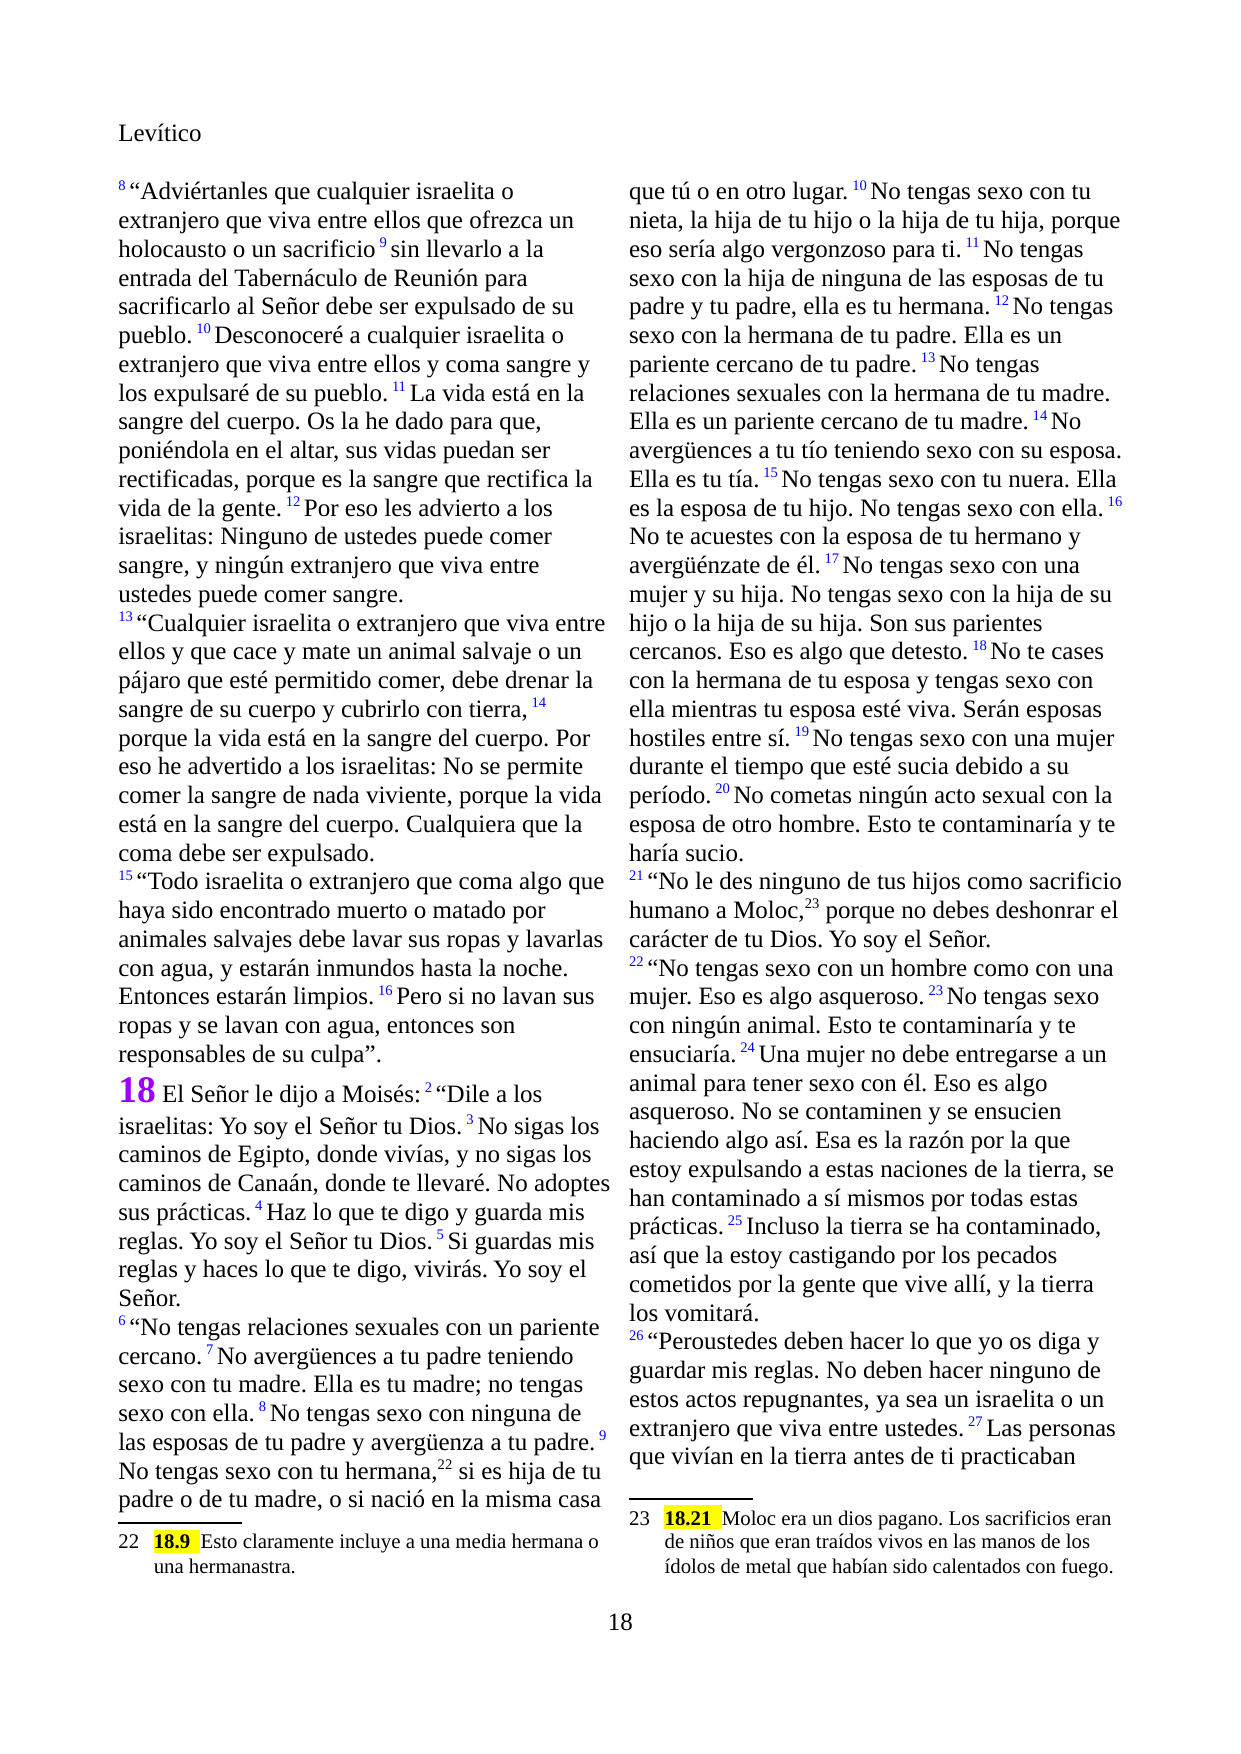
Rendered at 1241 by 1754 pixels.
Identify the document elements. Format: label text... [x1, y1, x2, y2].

text 13 “Cualquier israelita o extranjero que viva entre ellos y que cace y mate un animal salvaje o un pájaro que esté permitido comer, debe drenar la sangre de su cuerpo y cubrirlo con tierra, 14 porque la vida está en la sangre del cuerpo. Por eso he advertido a los israelitas: No se permite comer la sangre de nada viviente, porque la vida está en la sangre del cuerpo. Cualquiera que la coma debe ser expulsado. [118, 608, 611, 866]
text 22 “No tengas sexo con un hombre como con una mujer. Eso es algo asqueroso. 23 No tengas sexo con ningún animal. Esto te contaminaría y te ensuciaría. 24 Una mujer no debe entregarse a un animal para tener sexo con él. Eso es algo asqueroso. No se contaminen y se ensucien haciendo algo así. Esa es la razón por la que estoy expulsando a estas naciones de la tierra, se han contaminado a sí mismos por todas estas prácticas. 25 Incluso la tierra se ha contaminado, así que la estoy castigando por los pecados cometidos por la gente que vive allí, y la tierra los vomitará. [629, 953, 1122, 1326]
text 18.9 Esto claramente incluye a una media hermana o una hermanastra. [118, 1529, 611, 1578]
text 15 “Todo israelita o extranjero que coma algo que haya sido encontrado muerto o matado por animales salvajes debe lavar sus ropas y lavarlas con agua, y estarán inmundos hasta la noche. Entonces estarán limpios. 16 Pero si no lavan sus ropas y se lavan con agua, entonces son responsables de su culpa”. [118, 866, 611, 1068]
text 18.21 Moloc era un dios pagano. Los sacrificios eran de niños que eran traídos vivos en las manos de los ídolos de metal que habían sido calentados con fuego. [629, 1505, 1122, 1578]
text 6 “No tengas relaciones sexuales con un pariente cercano. 7 No avergüences a tu padre teniendo sexo con tu madre. Ella es tu madre; no tengas sexo con ella. 8 No tengas sexo con ninguna de las esposas de tu padre y avergüenza a tu padre. 9 No tengas sexo con tu hermana, si es hija de tu padre o de tu madre, o si nació en la misma casa [118, 1312, 611, 1513]
text que tú o en otro lugar. 10 No tengas sexo con tu nieta, la hija de tu hijo o la hija de tu hija, porque eso sería algo vergonzoso para ti. 11 No tengas sexo con la hija de ninguna de las esposas de tu padre y tu padre, ella es tu hermana. 12 No tengas sexo con la hermana de tu padre. Ella es un pariente cercano de tu padre. 13 No tengas relaciones sexuales con la hermana de tu madre. Ella es un pariente cercano de tu madre. 14 No avergüences a tu tío teniendo sexo con su esposa. Ella es tu tía. 15 No tengas sexo con tu nuera. Ella es la esposa de tu hijo. No tengas sexo con ella. 16 No te acuestes con la esposa de tu hermano y avergüénzate de él. 17 No tengas sexo con una mujer y su hija. No tengas sexo con la hija de su hijo o la hija de su hija. Son sus parientes cercanos. Eso es algo que detesto. 18 No te cases con la hermana de tu esposa y tengas sexo con ella mientras tu esposa esté viva. Serán esposas hostiles entre sí. 19 No tengas sexo con una mujer durante el tiempo que esté sucia debido a su período. 20 No cometas ningún acto sexual con la esposa de otro hombre. Esto te contaminaría y te haría sucio. [629, 176, 1122, 866]
text 18 El Señor le dijo a Moisés: 2 “Dile a los israelitas: Yo soy el Señor tu Dios. 3 No sigas los caminos de Egipto, donde vivías, y no sigas los caminos de Canaán, donde te llevaré. No adoptes sus prácticas. 4 Haz lo que te digo y guarda mis reglas. Yo soy el Señor tu Dios. 5 Si guardas mis reglas y haces lo que te digo, vivirás. Yo soy el Señor. [118, 1068, 611, 1312]
text 8 “Adviértanles que cualquier israelita o extranjero que viva entre ellos que ofrezca un holocausto o un sacrificio 9 sin llevarlo a la entrada del Tabernáculo de Reunión para sacrificarlo al Señor debe ser expulsado de su pueblo. 10 Desconoceré a cualquier israelita o extranjero que viva entre ellos y coma sangre y los expulsaré de su pueblo. 11 La vida está en la sangre del cuerpo. Os la he dado para que, poniéndola en el altar, sus vidas puedan ser rectificadas, porque es la sangre que rectifica la vida de la gente. 12 Por eso les advierto a los israelitas: Ninguno de ustedes puede comer sangre, y ningún extranjero que viva entre ustedes puede comer sangre. [118, 176, 611, 608]
text 26 “Peroustedes deben hacer lo que yo os diga y guardar mis reglas. No deben hacer ninguno de estos actos repugnantes, ya sea un israelita o un extranjero que viva entre ustedes. 27 Las personas que vivían en la tierra antes de ti practicaban [629, 1326, 1122, 1470]
text 21 “No le des ninguno de tus hijos como sacrificio humano a Moloc, porque no debes deshonrar el carácter de tu Dios. Yo soy el Señor. [629, 866, 1122, 953]
